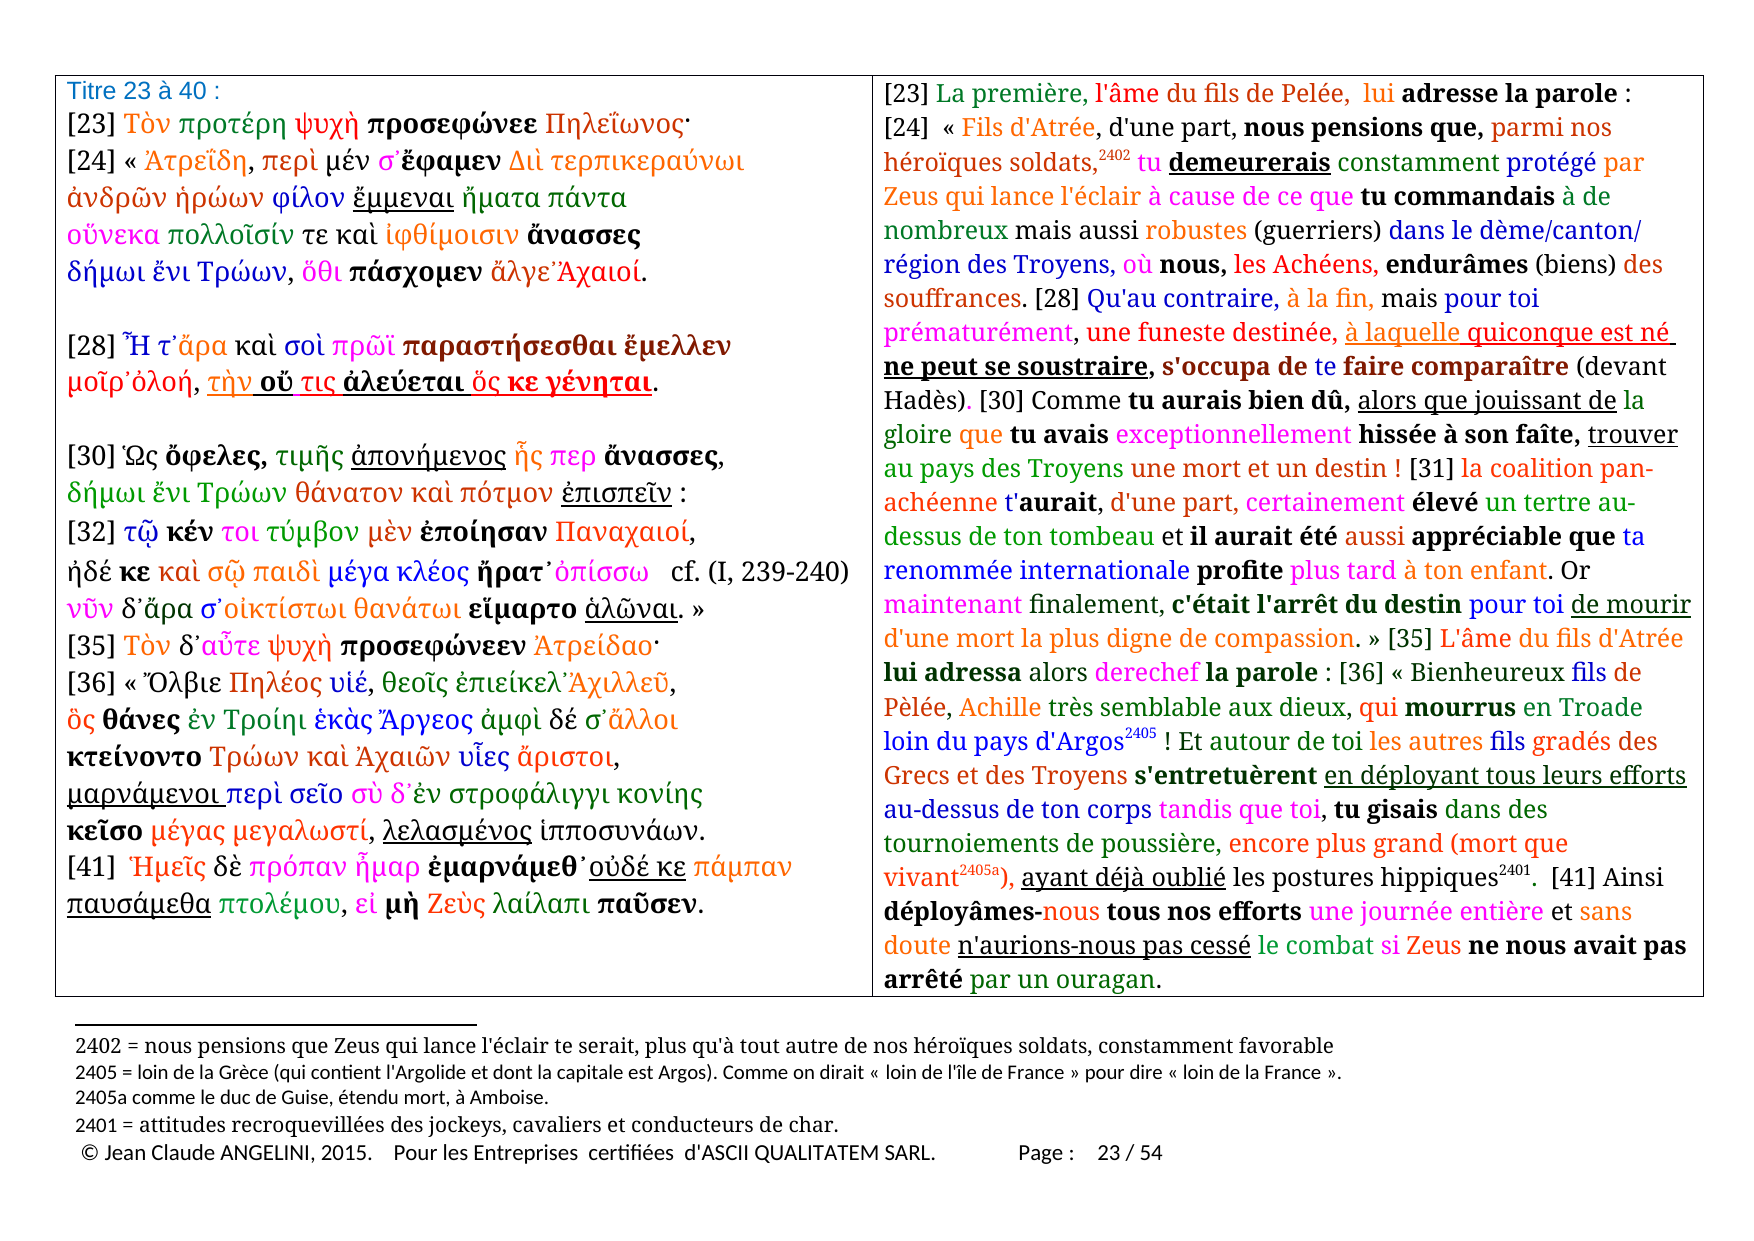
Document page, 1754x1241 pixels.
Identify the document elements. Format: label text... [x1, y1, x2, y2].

table_header [23] La première, l'âme du fils de Pelée, lui adresse la parole : [24] « Fils d'Atrée, d'une part, nous pensions que, parmi nos héroïques soldats, tu demeurerais constamment protégé par Zeus qui lance l'éclair à cause de ce que tu commandais à de nombreux mais aussi robustes (guerriers) dans le dème/canton/ région des Troyens, où nous, les Achéens, endurâmes (biens) des souffrances. [28] Qu'au contraire, à la fin, mais pour toi prématurément, une funeste destinée, à laquelle quiconque est né ne peut se soustraire, s'occupa de te faire comparaître (devant Hadès). [30] Comme tu aurais bien dû, alors que jouissant de la gloire que tu avais exceptionnellement hissée à son faîte, trouver au pays des Troyens une mort et un destin ! [31] la coalition pan-achéenne t'aurait, d'une part, certainement élevé un tertre au-dessus de ton tombeau et il aurait été aussi appréciable que ta renommée internationale profite plus tard à ton enfant. Or maintenant finalement, c'était l'arrêt du destin pour toi de mourir d'une mort la plus digne de compassion. » [35] L'âme du fils d'Atrée lui adressa alors derechef la parole : [36] « Bienheureux fils de Pèlée, Achille très semblable aux dieux, qui mourrus en Troade loin du pays d'Argos ! Et autour de toi les autres fils gradés des Grecs et des Troyens s'entretuèrent en déployant tous leurs efforts au-dessus de ton corps tandis que toi, tu gisais dans des tournoiements de poussière, encore plus grand (mort que vivant), ayant déjà oublié les postures hippiques. [41] Ainsi déployâmes-nous tous nos efforts une journée entière et sans doute n'aurions-nous pas cessé le combat si Zeus ne nous avait pas arrêté par un ouragan. [873, 76, 1703, 996]
table_header Titre 23 à 40 : [23] Τὸν προτέρη ψυχὴ προσεφώνεε Πηλεΐωνος· [24] « Ἀτρεΐδη, περὶ μέν σ᾽ἔφαμεν Διὶ τερπικεραύνωι ἀνδρῶν ἡρώων φίλον ἔμμεναι ἤματα πάντα οὕνεκα πολλοῖσίν τε καὶ ἰφθίμοισιν ἄνασσες δήμωι ἔνι Τρώων, ὅθι πάσχομεν ἄλγε᾽Ἀχαιοί. [28] Ἦ τ᾽ἄρα καὶ σοὶ πρῶϊ παραστήσεσθαι ἔμελλεν μοῖρ᾽ὀλοή, τὴν οὔ τις ἀλεύεται ὅς κε γένηται. [30] Ὡς ὄφελες, τιμῆς ἀπονήμενος ἧς περ ἄνασσες, δήμωι ἔνι Τρώων θάνατον καὶ πότμον ἐπισπεῖν : [32] τῷ κέν τοι τύμβον μὲν ἐποίησαν Παναχαιοί, ἠδέ κε καὶ σῷ παιδὶ μέγα κλέος ἤρατ᾽ὀπίσσω cf. (I, 239-240) νῦν δ᾽ἄρα σ᾽οἰκτίστωι θανάτωι εἵμαρτο ἁλῶναι. » [35] Τὸν δ᾽αὖτε ψυχὴ προσεφώνεεν Ἀτρείδαο· [36] « Ὄλβιε Πηλέος υἱέ, θεοῖς ἐπιείκελ᾽Ἀχιλλεῦ, ὃς θάνες ἐν Τροίηι ἑκὰς Ἄργεος ἀμφὶ δέ σ᾽ἄλλοι κτείνοντο Τρώων καὶ Ἀχαιῶν υἷες ἄριστοι, μαρνάμενοι περὶ σεῖο σὺ δ᾽ἐν στροφάλιγγι κονίης κεῖσο μέγας μεγαλωστί, λελασμένος ἱπποσυνάων. [41] Ἡμεῖς δὲ πρόπαν ἦμαρ ἐμαρνάμεθ᾽οὐδέ κε πάμπαν παυσάμεθα πτολέμου, εἰ μὴ Ζεὺς λαίλαπι παῦσεν. [56, 76, 872, 996]
